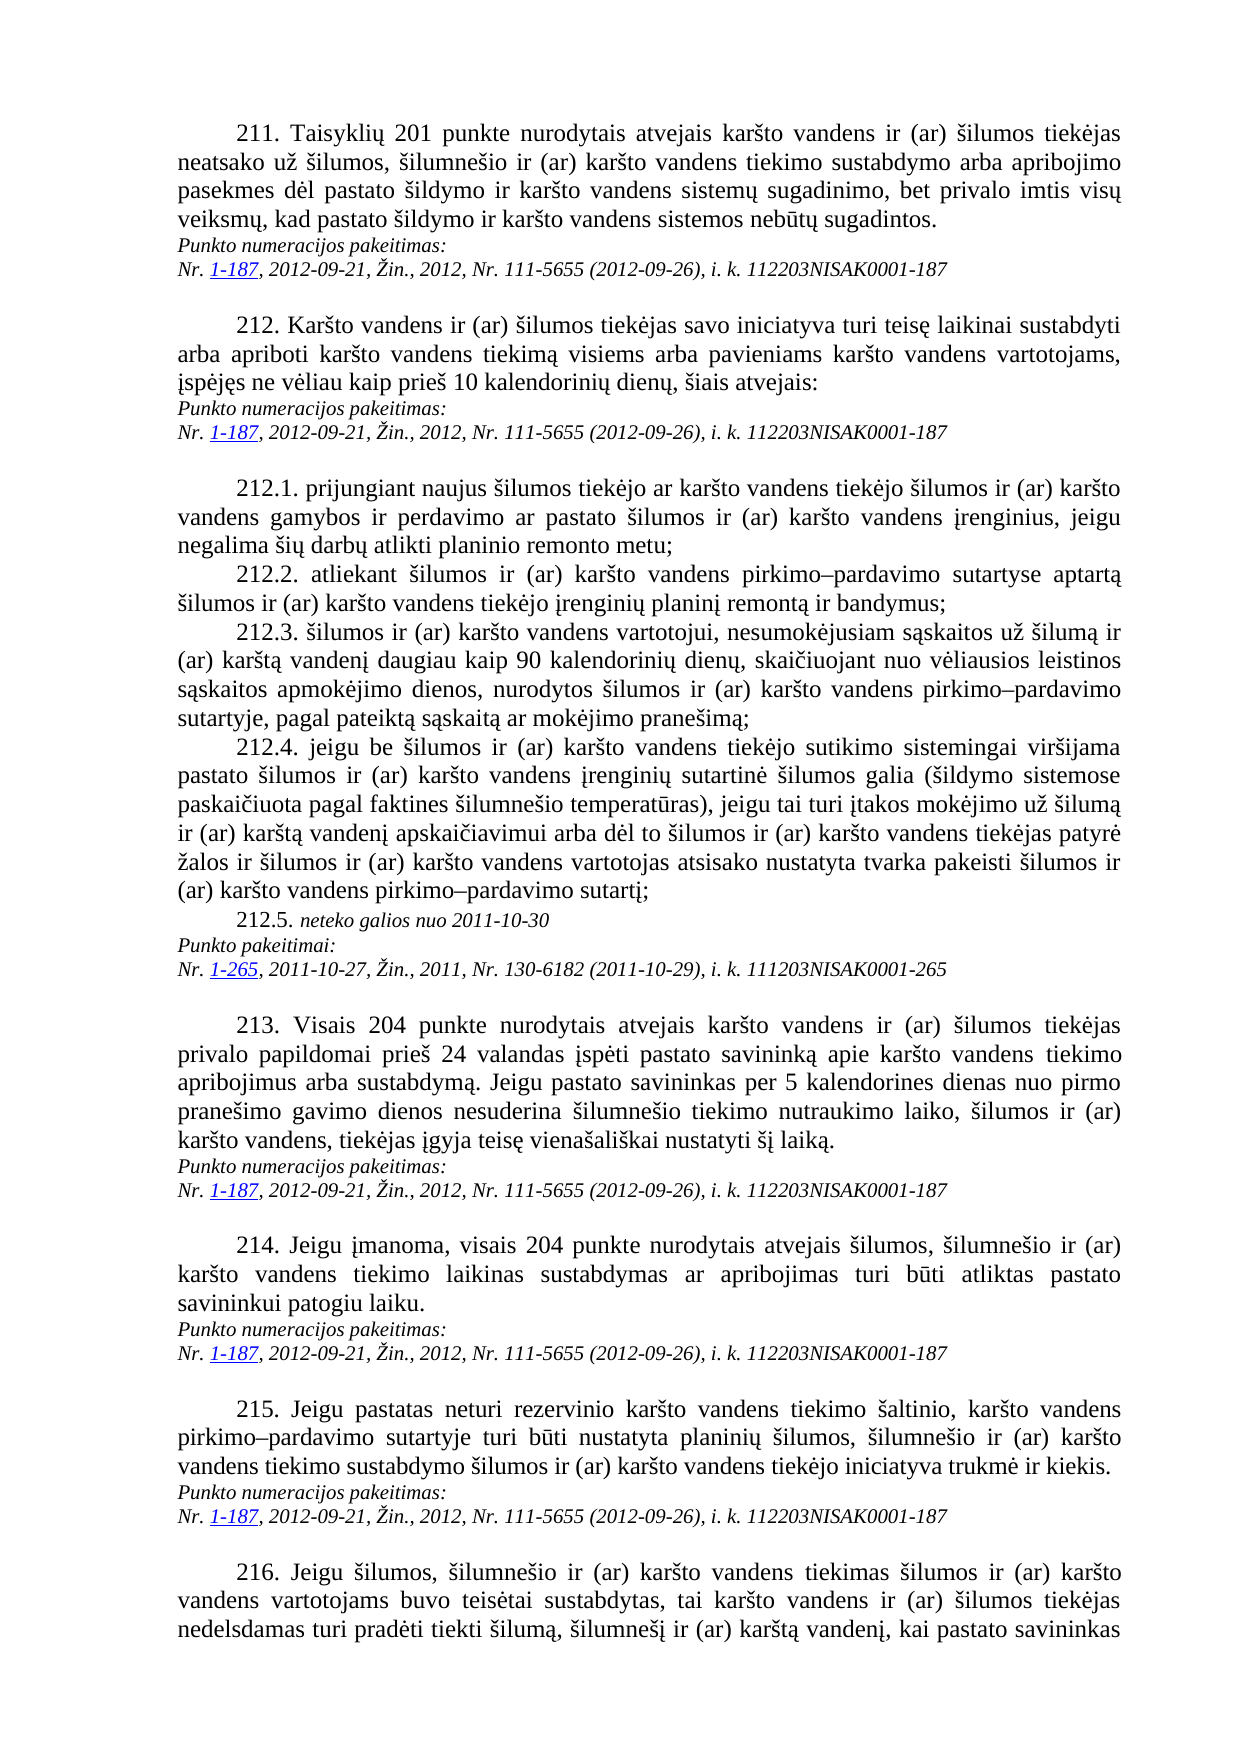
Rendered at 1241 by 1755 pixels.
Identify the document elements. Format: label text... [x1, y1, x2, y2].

text Nr. 1-187, 2012-09-21, Žin., 2012, Nr. 111-5655 (2012-09-26), i. k. 112203NISAK0001-187 [177, 1341, 1122, 1365]
text Punkto numeracijos pakeitimas: [177, 1317, 1122, 1341]
text Punkto numeracijos pakeitimas: [177, 396, 1122, 420]
text 212.1. prijungiant naujus šilumos tiekėjo ar karšto vandens tiekėjo šilumos ir (ar) karšto vandens gamybos ir perdavimo ar pastato šilumos ir (ar) karšto vandens įrenginius, jeigu negalima šių darbų atlikti planinio remonto metu; [177, 473, 1122, 559]
text Nr. 1-187, 2012-09-21, Žin., 2012, Nr. 111-5655 (2012-09-26), i. k. 112203NISAK0001-187 [177, 420, 1122, 444]
text 213. Visais 204 punkte nurodytais atvejais karšto vandens ir (ar) šilumos tiekėjas privalo papildomai prieš 24 valandas įspėti pastato savininką apie karšto vandens tiekimo apribojimus arba sustabdymą. Jeigu pastato savininkas per 5 kalendorines dienas nuo pirmo pranešimo gavimo dienos nesuderina šilumnešio tiekimo nutraukimo laiko, šilumos ir (ar) karšto vandens, tiekėjas įgyja teisę vienašališkai nustatyti šį laiką. [177, 1010, 1122, 1154]
text Punkto pakeitimai: [177, 933, 1122, 957]
text Punkto numeracijos pakeitimas: [177, 1154, 1122, 1178]
text Punkto numeracijos pakeitimas: [177, 233, 1122, 257]
text 212. Karšto vandens ir (ar) šilumos tiekėjas savo iniciatyva turi teisę laikinai sustabdyti arba apriboti karšto vandens tiekimą visiems arba pavieniams karšto vandens vartotojams, įspėjęs ne vėliau kaip prieš 10 kalendorinių dienų, šiais atvejais: [177, 310, 1122, 396]
text Nr. 1-187, 2012-09-21, Žin., 2012, Nr. 111-5655 (2012-09-26), i. k. 112203NISAK0001-187 [177, 1504, 1122, 1528]
text Nr. 1-265, 2011-10-27, Žin., 2011, Nr. 130-6182 (2011-10-29), i. k. 111203NISAK0001-265 [177, 957, 1122, 981]
text Punkto numeracijos pakeitimas: [177, 1480, 1122, 1504]
text 216. Jeigu šilumos, šilumnešio ir (ar) karšto vandens tiekimas šilumos ir (ar) karšto vandens vartotojams buvo teisėtai sustabdytas, tai karšto vandens ir (ar) šilumos tiekėjas nedelsdamas turi pradėti tiekti šilumą, šilumnešį ir (ar) karštą vandenį, kai pastato savininkas [177, 1557, 1122, 1643]
text 212.3. šilumos ir (ar) karšto vandens vartotojui, nesumokėjusiam sąskaitos už šilumą ir (ar) karštą vandenį daugiau kaip 90 kalendorinių dienų, skaičiuojant nuo vėliausios leistinos sąskaitos apmokėjimo dienos, nurodytos šilumos ir (ar) karšto vandens pirkimo–pardavimo sutartyje, pagal pateiktą sąskaitą ar mokėjimo pranešimą; [177, 617, 1122, 732]
text 215. Jeigu pastatas neturi rezervinio karšto vandens tiekimo šaltinio, karšto vandens pirkimo–pardavimo sutartyje turi būti nustatyta planinių šilumos, šilumnešio ir (ar) karšto vandens tiekimo sustabdymo šilumos ir (ar) karšto vandens tiekėjo iniciatyva trukmė ir kiekis. [177, 1394, 1122, 1480]
text 212.4. jeigu be šilumos ir (ar) karšto vandens tiekėjo sutikimo sistemingai viršijama pastato šilumos ir (ar) karšto vandens įrenginių sutartinė šilumos galia (šildymo sistemose paskaičiuota pagal faktines šilumnešio temperatūras), jeigu tai turi įtakos mokėjimo už šilumą ir (ar) karštą vandenį apskaičiavimui arba dėl to šilumos ir (ar) karšto vandens tiekėjas patyrė žalos ir šilumos ir (ar) karšto vandens vartotojas atsisako nustatyta tvarka pakeisti šilumos ir (ar) karšto vandens pirkimo–pardavimo sutartį; [177, 732, 1122, 904]
text 214. Jeigu įmanoma, visais 204 punkte nurodytais atvejais šilumos, šilumnešio ir (ar) karšto vandens tiekimo laikinas sustabdymas ar apribojimas turi būti atliktas pastato savininkui patogiu laiku. [177, 1231, 1122, 1317]
text 212.5. neteko galios nuo 2011-10-30 [177, 904, 1122, 933]
text 212.2. atliekant šilumos ir (ar) karšto vandens pirkimo–pardavimo sutartyse aptartą šilumos ir (ar) karšto vandens tiekėjo įrenginių planinį remontą ir bandymus; [177, 559, 1122, 617]
text 211. Taisyklių 201 punkte nurodytais atvejais karšto vandens ir (ar) šilumos tiekėjas neatsako už šilumos, šilumnešio ir (ar) karšto vandens tiekimo sustabdymo arba apribojimo pasekmes dėl pastato šildymo ir karšto vandens sistemų sugadinimo, bet privalo imtis visų veiksmų, kad pastato šildymo ir karšto vandens sistemos nebūtų sugadintos. [177, 118, 1122, 233]
text Nr. 1-187, 2012-09-21, Žin., 2012, Nr. 111-5655 (2012-09-26), i. k. 112203NISAK0001-187 [177, 257, 1122, 281]
text Nr. 1-187, 2012-09-21, Žin., 2012, Nr. 111-5655 (2012-09-26), i. k. 112203NISAK0001-187 [177, 1178, 1122, 1202]
